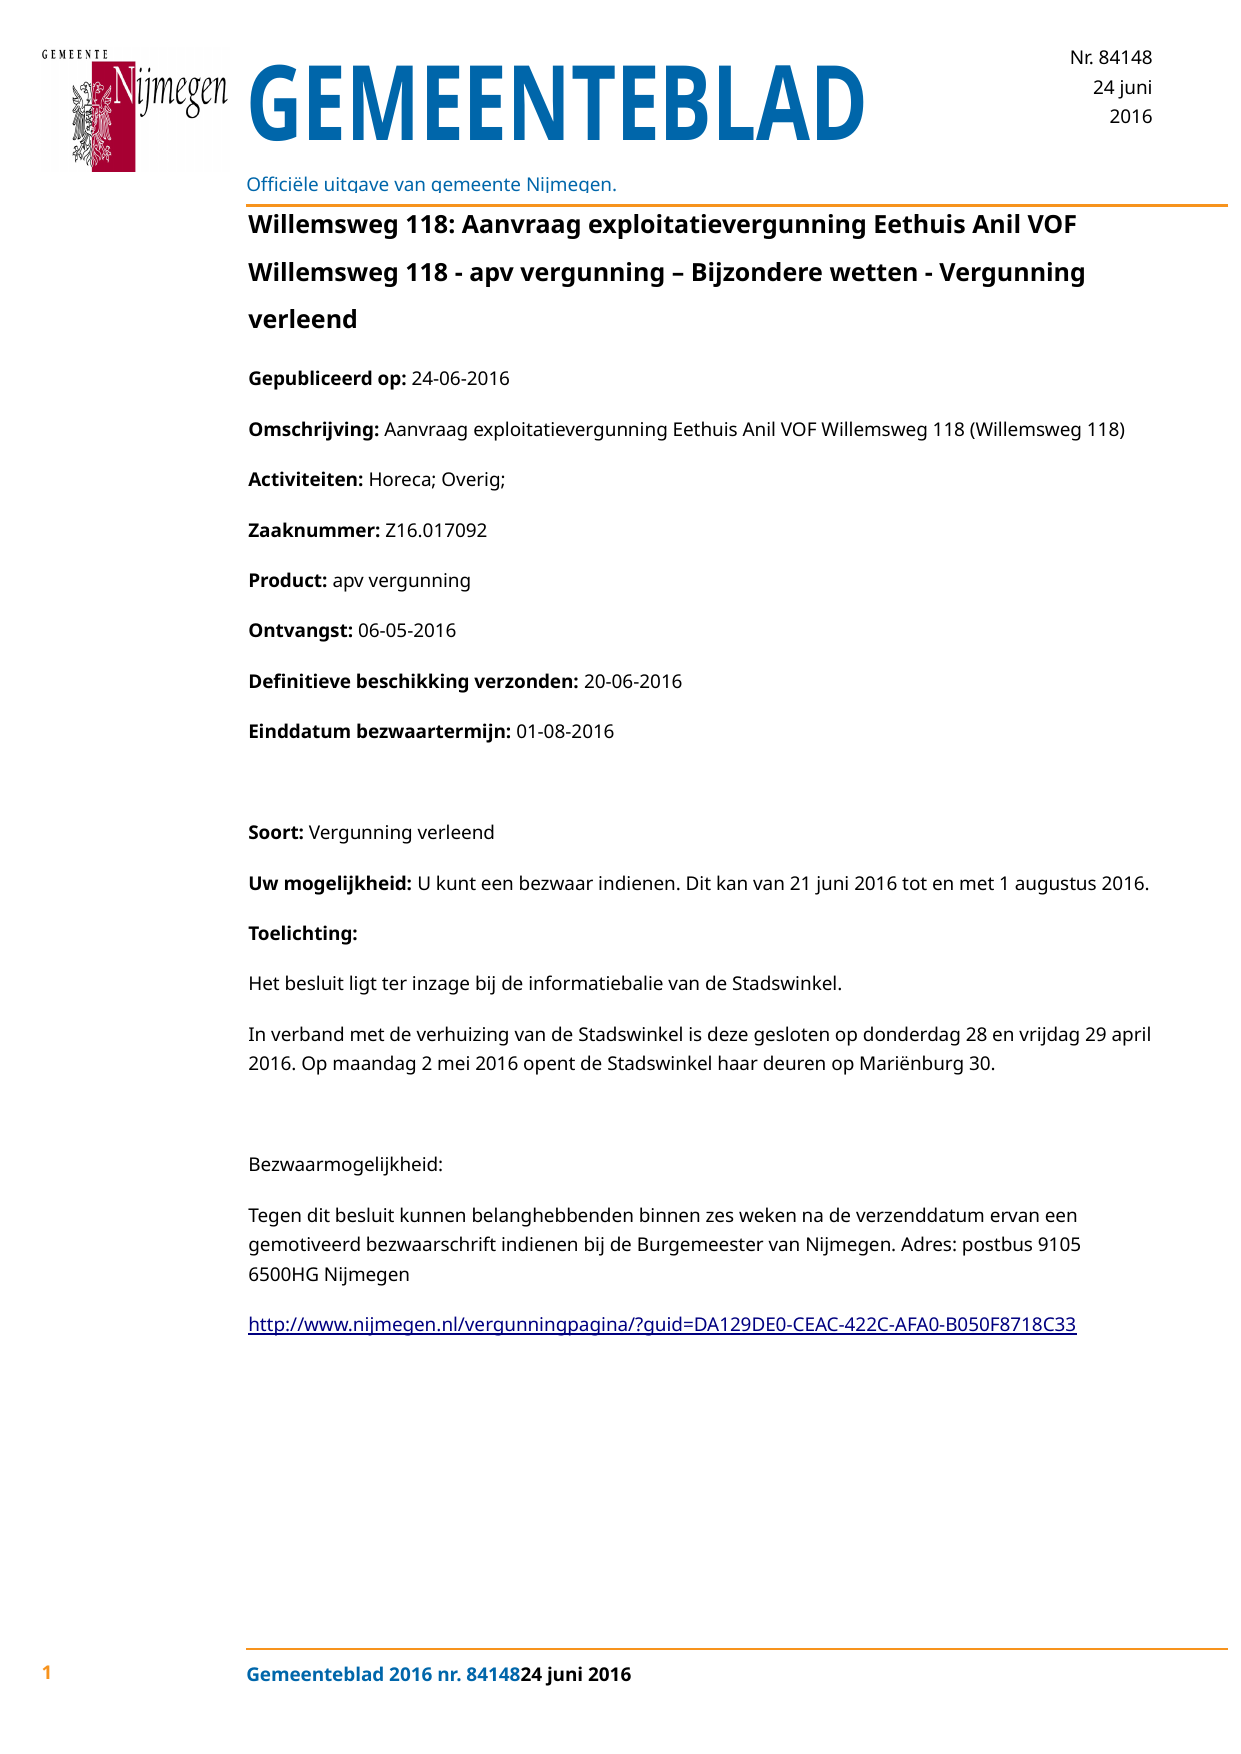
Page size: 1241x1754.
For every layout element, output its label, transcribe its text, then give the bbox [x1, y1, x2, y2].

text Zaaknummer: Z16.017092 [248, 517, 1152, 542]
text Bezwaarmogelijkheid: [248, 1151, 1152, 1177]
text Het besluit ligt ter inzage bij de informatiebalie van de Stadswinkel. [248, 971, 1152, 996]
picture [41, 47, 231, 172]
text Einddatum bezwaartermijn: 01-08-2016 [248, 718, 1152, 744]
text Uw mogelijkheid: U kunt een bezwaar indienen. Dit kan van 21 juni 2016 tot en met 1 augustus 2016. [248, 870, 1152, 895]
text Ontvangst: 06-05-2016 [248, 618, 1152, 643]
text Product: apv vergunning [248, 567, 1152, 593]
text http://www.nijmegen.nl/vergunningpagina/?guid=DA129DE0-CEAC-422C-AFA0-B050F8718C33 [248, 1311, 1152, 1337]
text Gepubliceerd op: 24-06-2016 [248, 366, 1152, 391]
text Toelichting: [248, 920, 1152, 946]
text Omschrijving: Aanvraag exploitatievergunning Eethuis Anil VOF Willemsweg 118 (Willemsweg 118) [248, 416, 1152, 442]
text Tegen dit besluit kunnen belanghebbenden binnen zes weken na de verzenddatum ervan een gemotiveerd bezwaarschrift indienen bij de Burgemeester van Nijmegen. Adres: postbus 9105 6500HG Nijmegen [248, 1202, 1152, 1287]
text Activiteiten: Horeca; Overig; [248, 466, 1152, 492]
text Soort: Vergunning verleend [248, 819, 1152, 845]
text Definitieve beschikking verzonden: 20-06-2016 [248, 668, 1152, 694]
text In verband met de verhuizing van de Stadswinkel is deze gesloten op donderdag 28 en vrijdag 29 april 2016. Op maandag 2 mei 2016 opent de Stadswinkel haar deuren op Mariënburg 30. [248, 1021, 1152, 1076]
text Willemsweg 118: Aanvraag exploitatievergunning Eethuis Anil VOF Willemsweg 118 - apv vergunning – Bijzondere wetten - Vergunning verleend [248, 207, 1152, 336]
